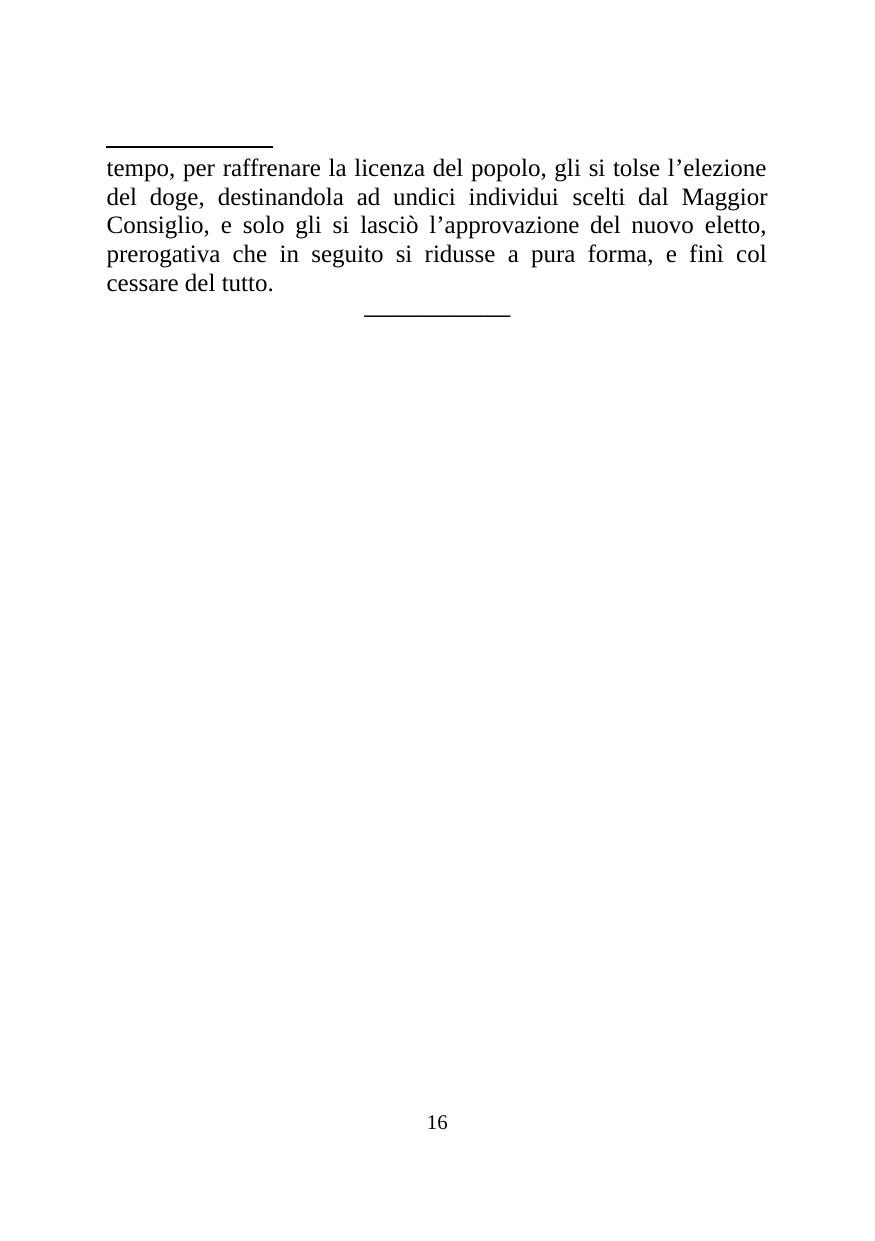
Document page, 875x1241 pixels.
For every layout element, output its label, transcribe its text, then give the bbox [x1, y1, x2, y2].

subtitle ――――― [106, 297, 768, 330]
text tempo, per raffrenare la licenza del popolo, gli si tolse l’elezione del doge, destinandola ad undici individui scelti dal Maggior Consiglio, e solo gli si lasciò l’approvazione del nuovo eletto, prerogativa che in seguito si ridusse a pura forma, e finì col cessare del tutto. [106, 153, 768, 297]
